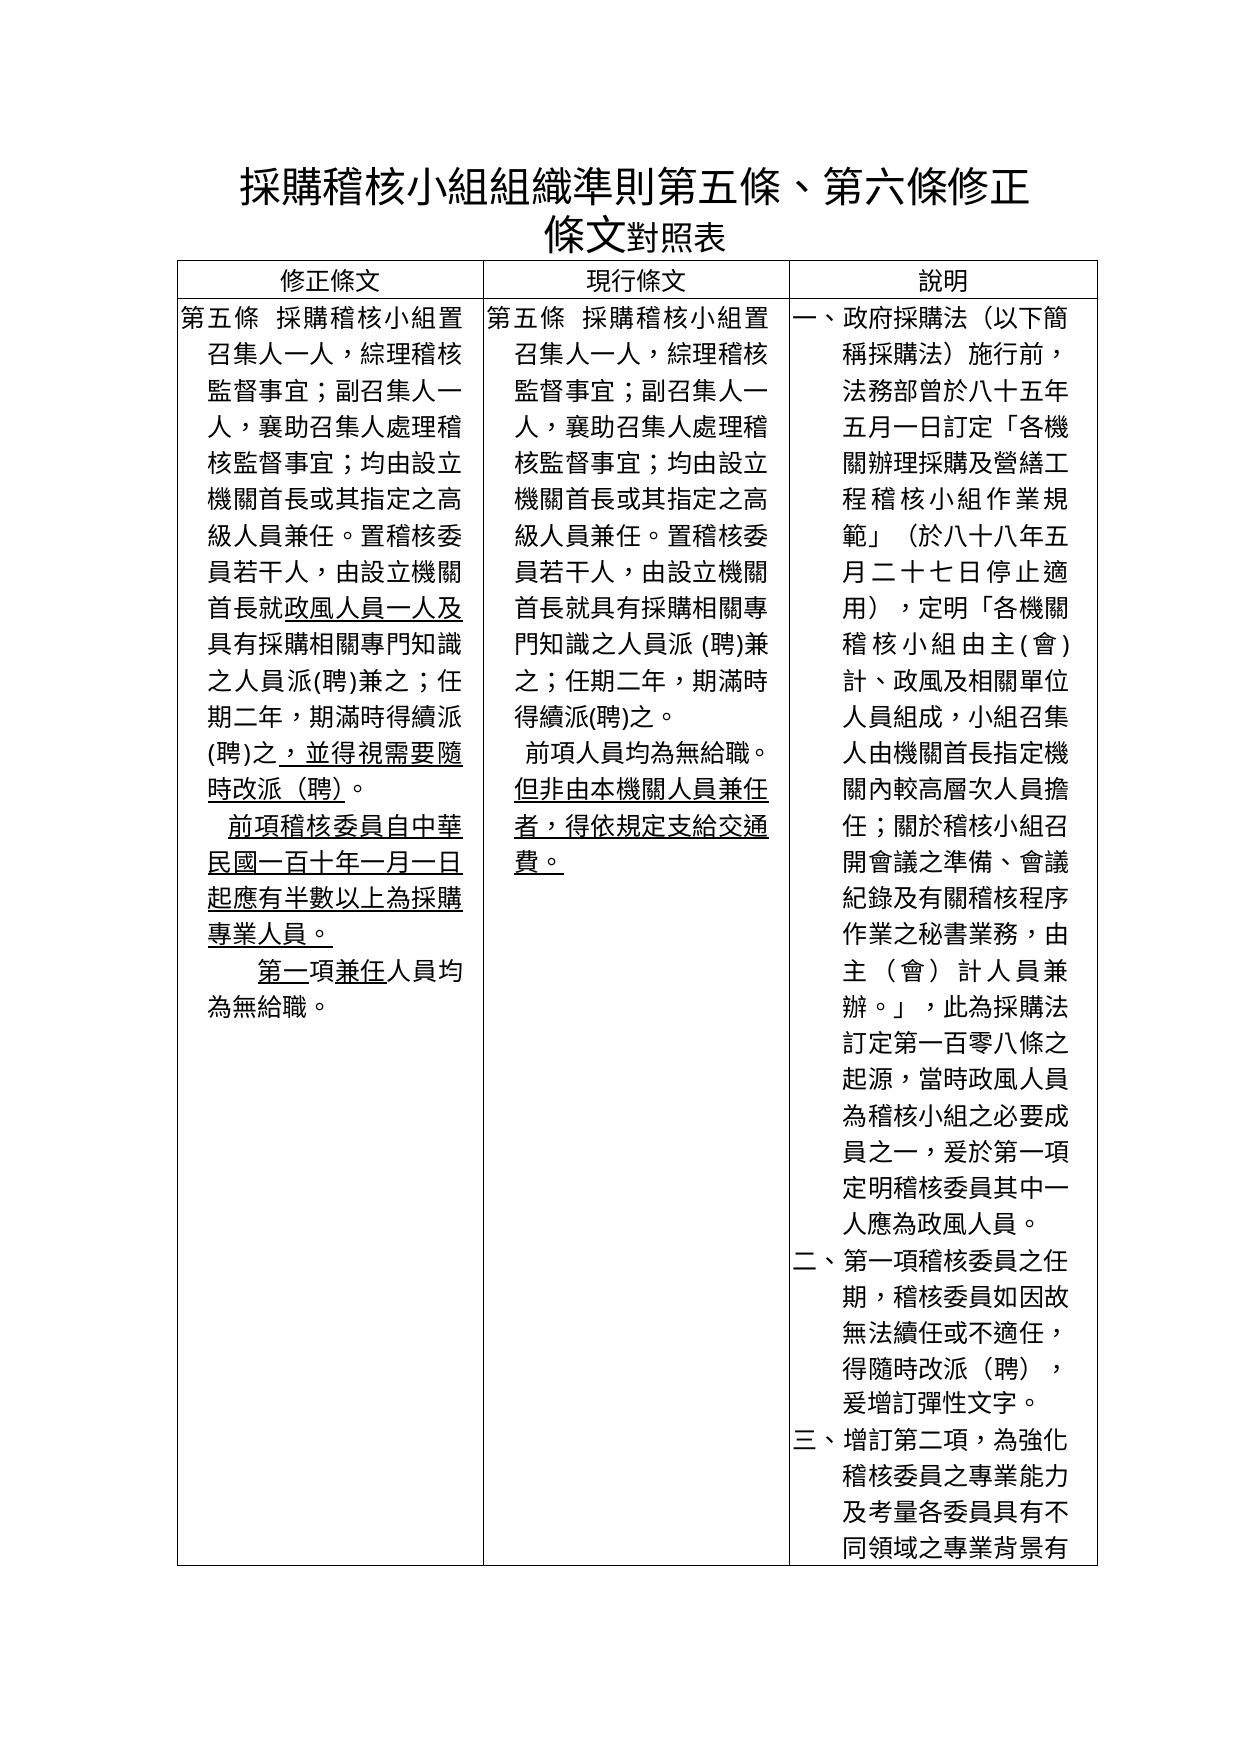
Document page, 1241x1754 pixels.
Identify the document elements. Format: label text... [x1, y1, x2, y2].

text 採購稽核小組組織準則第五條、第六條修正 [177, 164, 1092, 212]
table_header 現行條文 [484, 261, 789, 298]
table_cell 一、政府採購法（以下簡稱採購法）施行前，法務部曾於八十五年五月一日訂定「各機關辦理採購及營繕工程稽核小組作業規範」（於八十八年五月二十七日停止適用），定明「各機關稽核小組由主(會)計、政風及相關單位人員組成，小組召集人由機關首長指定機關內較高層次人員擔任；關於稽核小組召開會議之準備、會議紀錄及有關稽核程序作業之秘書業務，由主（會）計人員兼辦。」，此為採購法訂定第一百零八條之起源，當時政風人員為稽核小組之必要成員之一，爰於第一項定明稽核委員其中一人應為政風人員。 二、第一項稽核委員之任期，稽核委員如因故無法續任或不適任，得隨時改派（聘），爰增訂彈性文字。 三、增訂第二項，為強化稽核委員之專業能力及考量各委員具有不同領域之專業背景有 [790, 299, 1097, 1565]
table_cell 第五條 採購稽核小組置召集人一人，綜理稽核監督事宜；副召集人一人，襄助召集人處理稽核監督事宜；均由設立機關首長或其指定之高級人員兼任。置稽核委員若干人，由設立機關首長就政風人員一人及具有採購相關專門知識之人員派(聘)兼之；任期二年，期滿時得續派(聘)之，並得視需要隨時改派（聘）。 前項稽核委員自中華民國一百十年一月一日起應有半數以上為採購專業人員。 第一項兼任人員均為無給職。 [178, 299, 483, 1565]
table_header 說明 [790, 261, 1097, 298]
text 條文對照表 [177, 212, 1092, 260]
table_cell 第五條 採購稽核小組置召集人一人，綜理稽核監督事宜；副召集人一人，襄助召集人處理稽核監督事宜；均由設立機關首長或其指定之高級人員兼任。置稽核委員若干人，由設立機關首長就具有採購相關專門知識之人員派 (聘)兼之；任期二年，期滿時得續派(聘)之。 前項人員均為無給職。但非由本機關人員兼任者，得依規定支給交通費。 [484, 299, 789, 1565]
table_header 修正條文 [178, 261, 483, 298]
